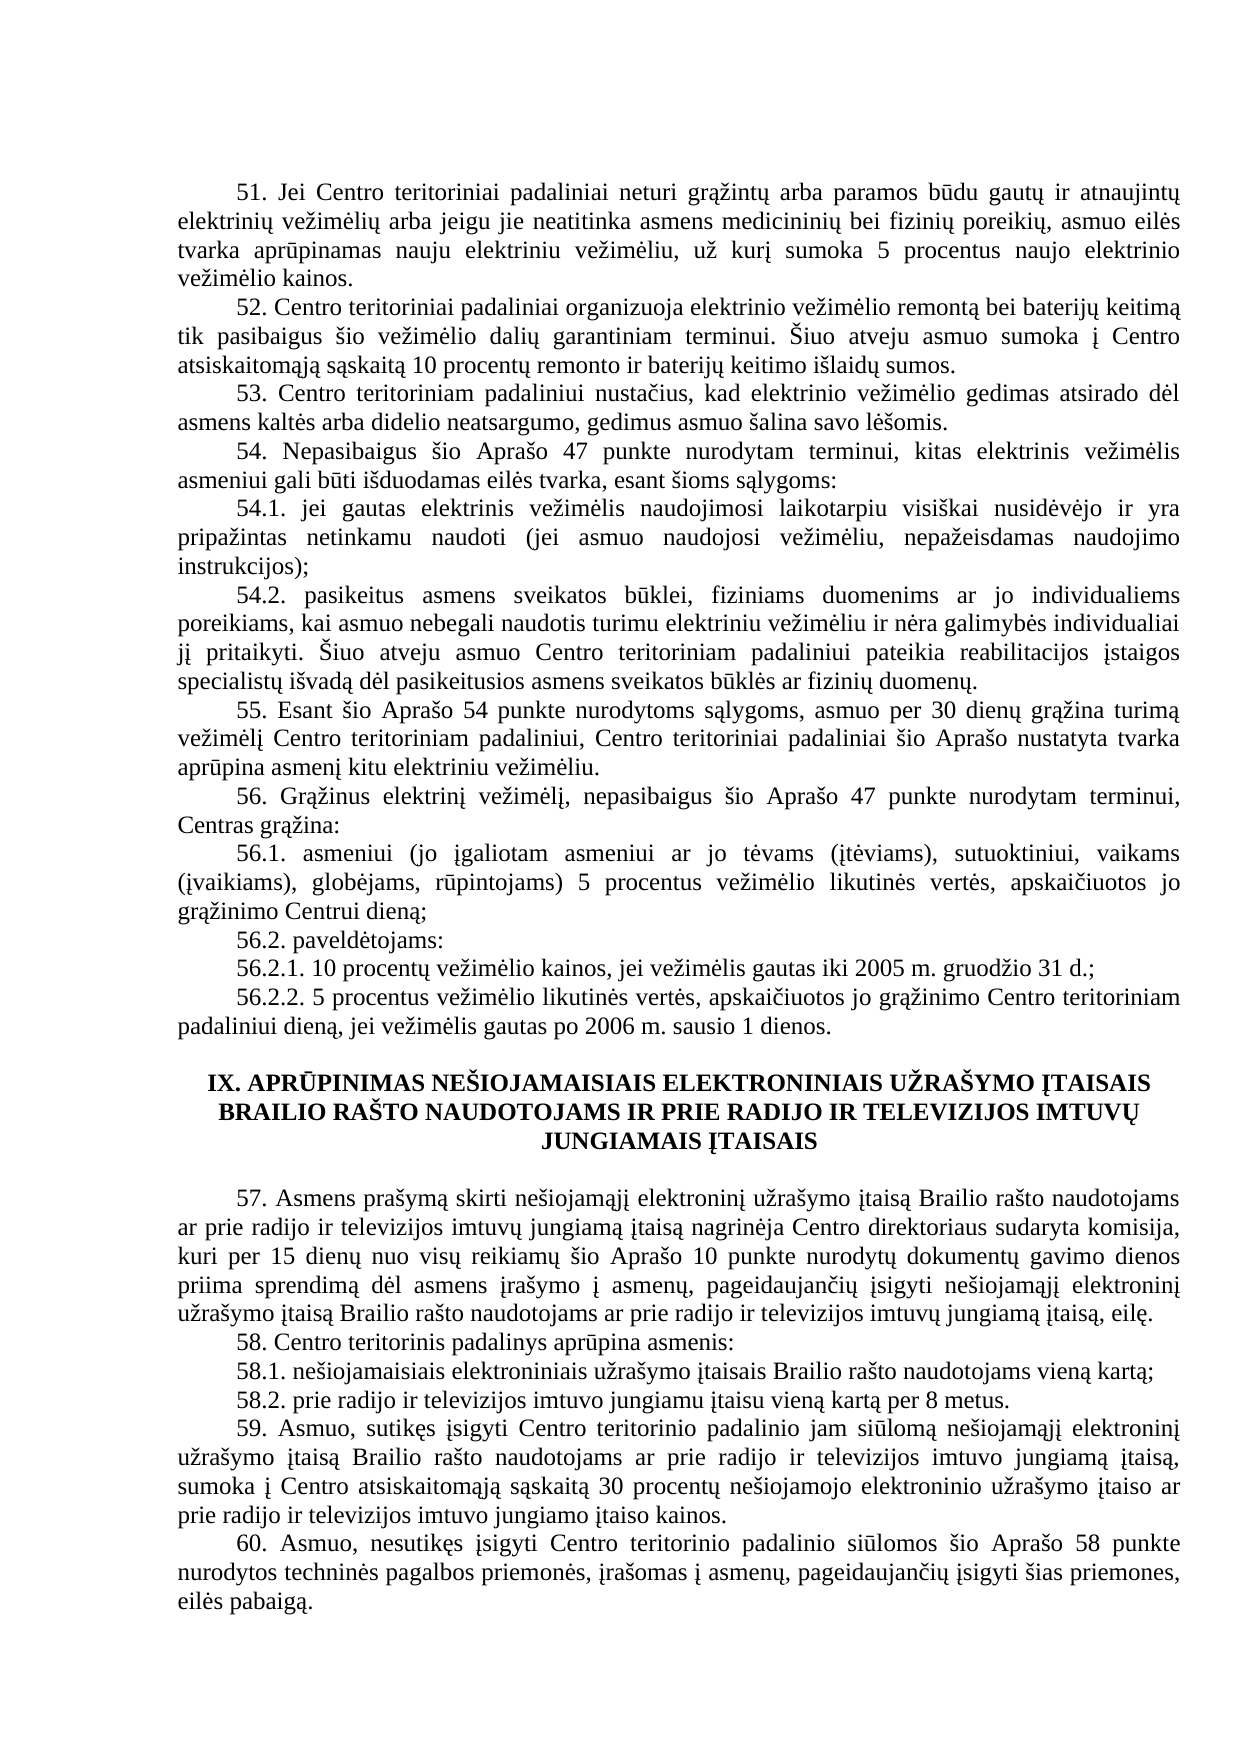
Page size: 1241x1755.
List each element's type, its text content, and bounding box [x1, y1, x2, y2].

text 56.1. asmeniui (jo įgaliotam asmeniui ar jo tėvams (įtėviams), sutuoktiniui, vaikams (įvaikiams), globėjams, rūpintojams) 5 procentus vežimėlio likutinės vertės, apskaičiuotos jo grąžinimo Centrui dieną; [177, 838, 1181, 925]
text 58. Centro teritorinis padalinys aprūpina asmenis: [177, 1327, 1181, 1356]
text 60. Asmuo, nesutikęs įsigyti Centro teritorinio padalinio siūlomos šio Aprašo 58 punkte nurodytos techninės pagalbos priemonės, įrašomas į asmenų, pageidaujančių įsigyti šias priemones, eilės pabaigą. [177, 1528, 1181, 1615]
text IX. APRŪPINIMAS NEŠIOJAMAISIAIS ELEKTRONINIAIS UŽRAŠYMO ĮTAISAIS BRAILIO RAŠTO NAUDOTOJAMS IR PRIE RADIJO IR TELEVIZIJOS IMTUVŲ JUNGIAMAIS ĮTAISAIS [177, 1068, 1181, 1155]
text 59. Asmuo, sutikęs įsigyti Centro teritorinio padalinio jam siūlomą nešiojamąjį elektroninį užrašymo įtaisą Brailio rašto naudotojams ar prie radijo ir televizijos imtuvo jungiamą įtaisą, sumoka į Centro atsiskaitomąją sąskaitą 30 procentų nešiojamojo elektroninio užrašymo įtaiso ar prie radijo ir televizijos imtuvo jungiamo įtaiso kainos. [177, 1413, 1181, 1528]
text 54.1. jei gautas elektrinis vežimėlis naudojimosi laikotarpiu visiškai nusidėvėjo ir yra pripažintas netinkamu naudoti (jei asmuo naudojosi vežimėliu, nepažeisdamas naudojimo instrukcijos); [177, 493, 1181, 580]
text 58.2. prie radijo ir televizijos imtuvo jungiamu įtaisu vieną kartą per 8 metus. [177, 1385, 1181, 1413]
text 56.2. paveldėtojams: [177, 925, 1181, 953]
text 54. Nepasibaigus šio Aprašo 47 punkte nurodytam terminui, kitas elektrinis vežimėlis asmeniui gali būti išduodamas eilės tvarka, esant šioms sąlygoms: [177, 436, 1181, 493]
text 55. Esant šio Aprašo 54 punkte nurodytoms sąlygoms, asmuo per 30 dienų grąžina turimą vežimėlį Centro teritoriniam padaliniui, Centro teritoriniai padaliniai šio Aprašo nustatyta tvarka aprūpina asmenį kitu elektriniu vežimėliu. [177, 695, 1181, 781]
text 56.2.1. 10 procentų vežimėlio kainos, jei vežimėlis gautas iki 2005 m. gruodžio 31 d.; [177, 953, 1181, 982]
text 56. Grąžinus elektrinį vežimėlį, nepasibaigus šio Aprašo 47 punkte nurodytam terminui, Centras grąžina: [177, 781, 1181, 838]
text 51. Jei Centro teritoriniai padaliniai neturi grąžintų arba paramos būdu gautų ir atnaujintų elektrinių vežimėlių arba jeigu jie neatitinka asmens medicininių bei fizinių poreikių, asmuo eilės tvarka aprūpinamas nauju elektriniu vežimėliu, už kurį sumoka 5 procentus naujo elektrinio vežimėlio kainos. [177, 177, 1181, 292]
text 58.1. nešiojamaisiais elektroniniais užrašymo įtaisais Brailio rašto naudotojams vieną kartą; [177, 1356, 1181, 1385]
text 56.2.2. 5 procentus vežimėlio likutinės vertės, apskaičiuotos jo grąžinimo Centro teritoriniam padaliniui dieną, jei vežimėlis gautas po 2006 m. sausio 1 dienos. [177, 982, 1181, 1040]
text 57. Asmens prašymą skirti nešiojamąjį elektroninį užrašymo įtaisą Brailio rašto naudotojams ar prie radijo ir televizijos imtuvų jungiamą įtaisą nagrinėja Centro direktoriaus sudaryta komisija, kuri per 15 dienų nuo visų reikiamų šio Aprašo 10 punkte nurodytų dokumentų gavimo dienos priima sprendimą dėl asmens įrašymo į asmenų, pageidaujančių įsigyti nešiojamąjį elektroninį užrašymo įtaisą Brailio rašto naudotojams ar prie radijo ir televizijos imtuvų jungiamą įtaisą, eilę. [177, 1183, 1181, 1327]
text 53. Centro teritoriniam padaliniui nustačius, kad elektrinio vežimėlio gedimas atsirado dėl asmens kaltės arba didelio neatsargumo, gedimus asmuo šalina savo lėšomis. [177, 378, 1181, 436]
text 52. Centro teritoriniai padaliniai organizuoja elektrinio vežimėlio remontą bei baterijų keitimą tik pasibaigus šio vežimėlio dalių garantiniam terminui. Šiuo atveju asmuo sumoka į Centro atsiskaitomąją sąskaitą 10 procentų remonto ir baterijų keitimo išlaidų sumos. [177, 292, 1181, 378]
text 54.2. pasikeitus asmens sveikatos būklei, fiziniams duomenims ar jo individualiems poreikiams, kai asmuo nebegali naudotis turimu elektriniu vežimėliu ir nėra galimybės individualiai jį pritaikyti. Šiuo atveju asmuo Centro teritoriniam padaliniui pateikia reabilitacijos įstaigos specialistų išvadą dėl pasikeitusios asmens sveikatos būklės ar fizinių duomenų. [177, 580, 1181, 695]
